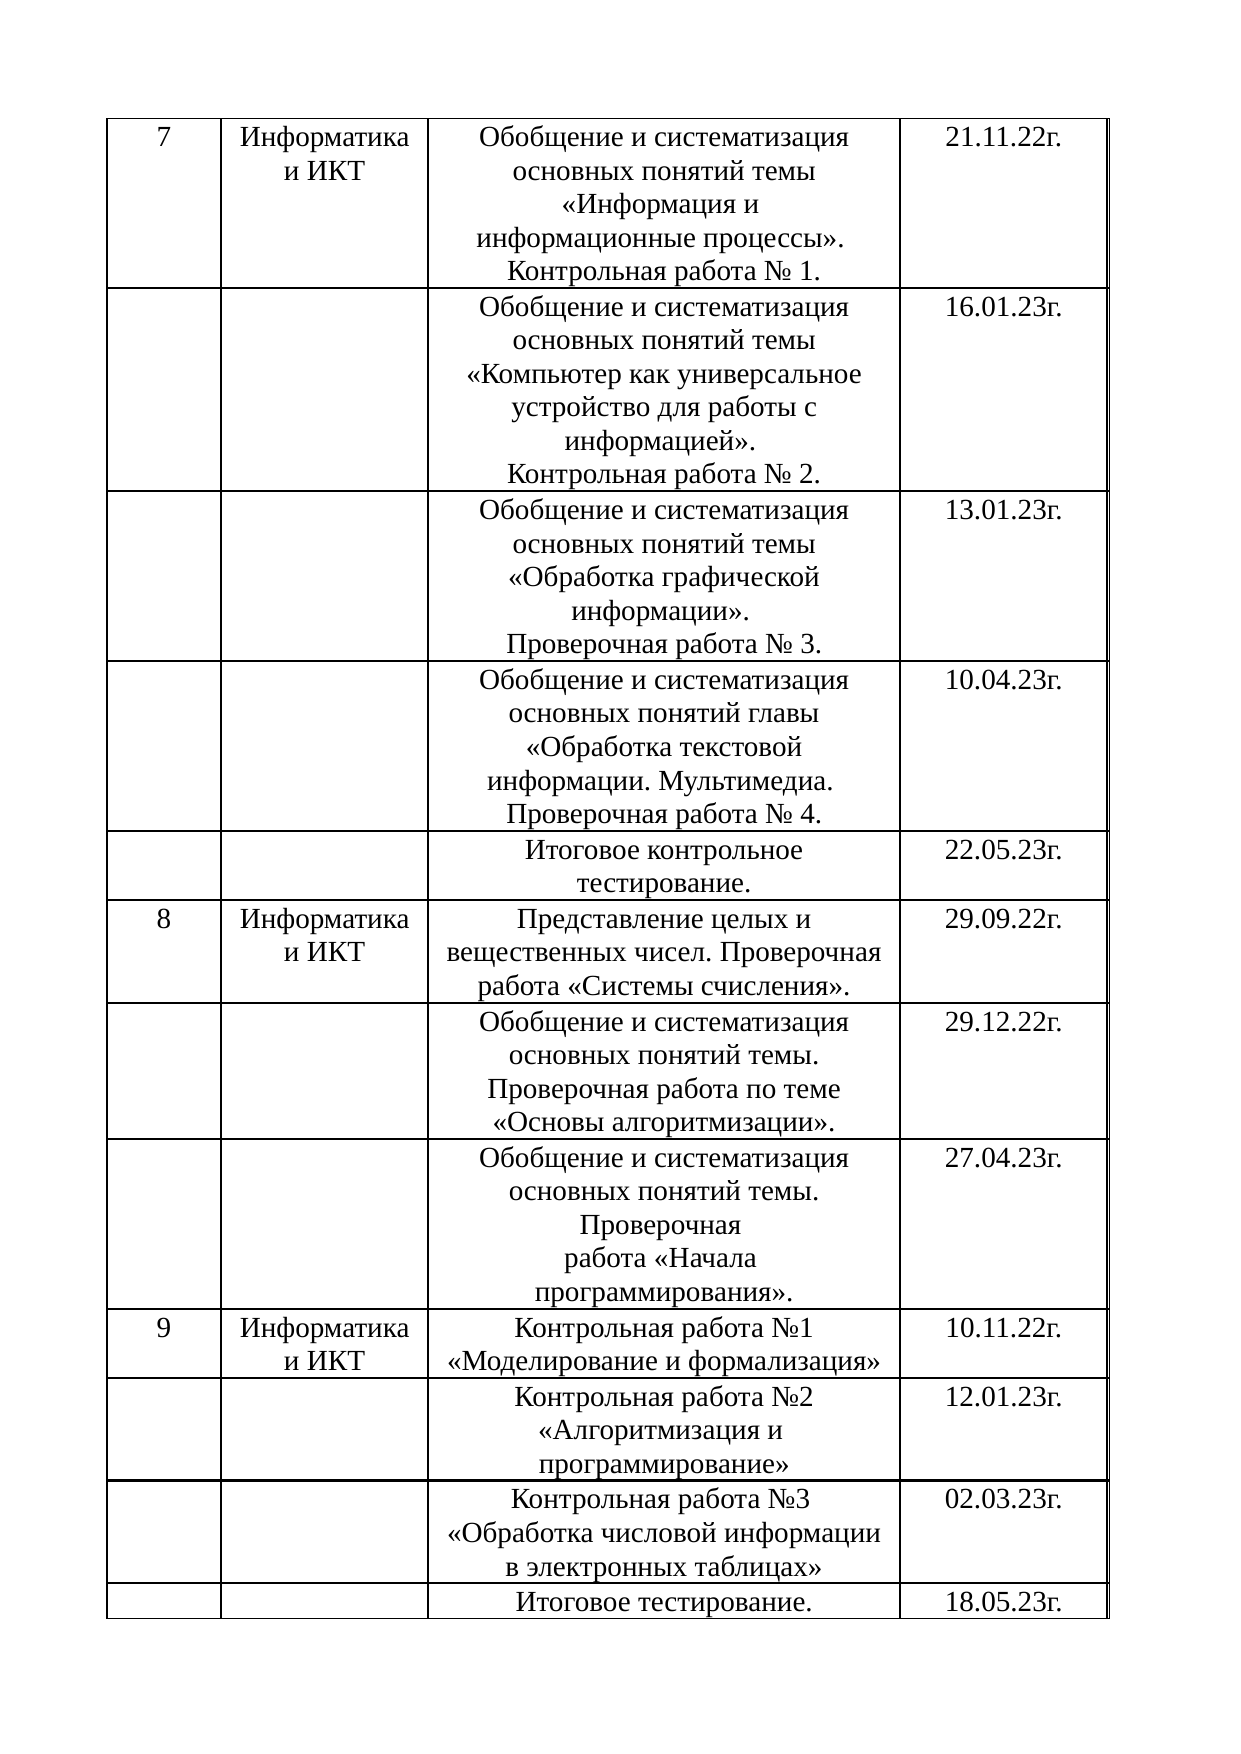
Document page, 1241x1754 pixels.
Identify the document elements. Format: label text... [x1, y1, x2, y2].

table_cell 22.05.23г. [901, 832, 1106, 899]
table_cell [222, 1482, 427, 1582]
table_cell 7 [108, 119, 220, 287]
table_cell 10.11.22г. [901, 1310, 1106, 1377]
table_cell 18.05.23г. [901, 1584, 1106, 1618]
table_cell Итоговое контрольное тестирование. [429, 832, 899, 899]
table_cell [108, 832, 220, 899]
table_cell Обобщение и систематизация основных понятий главы «Обработка текстовой информации. Мультимедиа. Проверочная работа № 4. [429, 662, 899, 830]
table_cell 21.11.22г. [901, 119, 1106, 287]
table_cell [222, 662, 427, 830]
table_cell Обобщение и систематизация основных понятий темы «Обработка графической информации». Проверочная работа № 3. [429, 492, 899, 660]
table_cell [222, 289, 427, 490]
table_cell Обобщение и систематизация основных понятий темы. Проверочная работа по теме «Основы алгоритмизации». [429, 1004, 899, 1138]
table_cell Контрольная работа №2 «Алгоритмизация и программирование» [429, 1379, 899, 1479]
table_cell Обобщение и систематизация основных понятий темы «Компьютер как универсальное устройство для работы с информацией». Контрольная работа № 2. [429, 289, 899, 490]
table_cell [222, 1584, 427, 1618]
table_cell 8 [108, 901, 220, 1002]
table_cell 10.04.23г. [901, 662, 1106, 830]
table_cell Итоговое тестирование. [429, 1584, 899, 1618]
table_cell 29.09.22г. [901, 901, 1106, 1002]
table_cell [222, 492, 427, 660]
table_cell Обобщение и систематизация основных понятий темы «Информация и информационные процессы». Контрольная работа № 1. [429, 119, 899, 287]
table_cell 27.04.23г. [901, 1140, 1106, 1308]
table_cell [108, 289, 220, 490]
table_cell 9 [108, 1310, 220, 1377]
table_cell Информатика и ИКТ [222, 1310, 427, 1377]
table_cell [222, 1004, 427, 1138]
table_cell 12.01.23г. [901, 1379, 1106, 1479]
table_cell [108, 662, 220, 830]
table_cell Контрольная работа №1 «Моделирование и формализация» [429, 1310, 899, 1377]
table_cell [108, 1584, 220, 1618]
table_cell [108, 1004, 220, 1138]
table_cell 16.01.23г. [901, 289, 1106, 490]
table_cell Информатика и ИКТ [222, 901, 427, 1002]
table_cell [222, 1379, 427, 1479]
table_cell Информатика и ИКТ [222, 119, 427, 287]
table_cell 29.12.22г. [901, 1004, 1106, 1138]
table_cell [222, 832, 427, 899]
table_cell 02.03.23г. [901, 1482, 1106, 1582]
table_cell [108, 492, 220, 660]
table_cell [222, 1140, 427, 1308]
table_cell [108, 1379, 220, 1479]
table_cell [108, 1482, 220, 1582]
table_cell Обобщение и систематизация основных понятий темы. Проверочная работа «Начала программирования». [429, 1140, 899, 1308]
table_cell 13.01.23г. [901, 492, 1106, 660]
table_cell [108, 1140, 220, 1308]
table_cell Представление целых и вещественных чисел. Проверочная работа «Системы счисления». [429, 901, 899, 1002]
table_cell Контрольная работа №3 «Обработка числовой информации в электронных таблицах» [429, 1482, 899, 1582]
